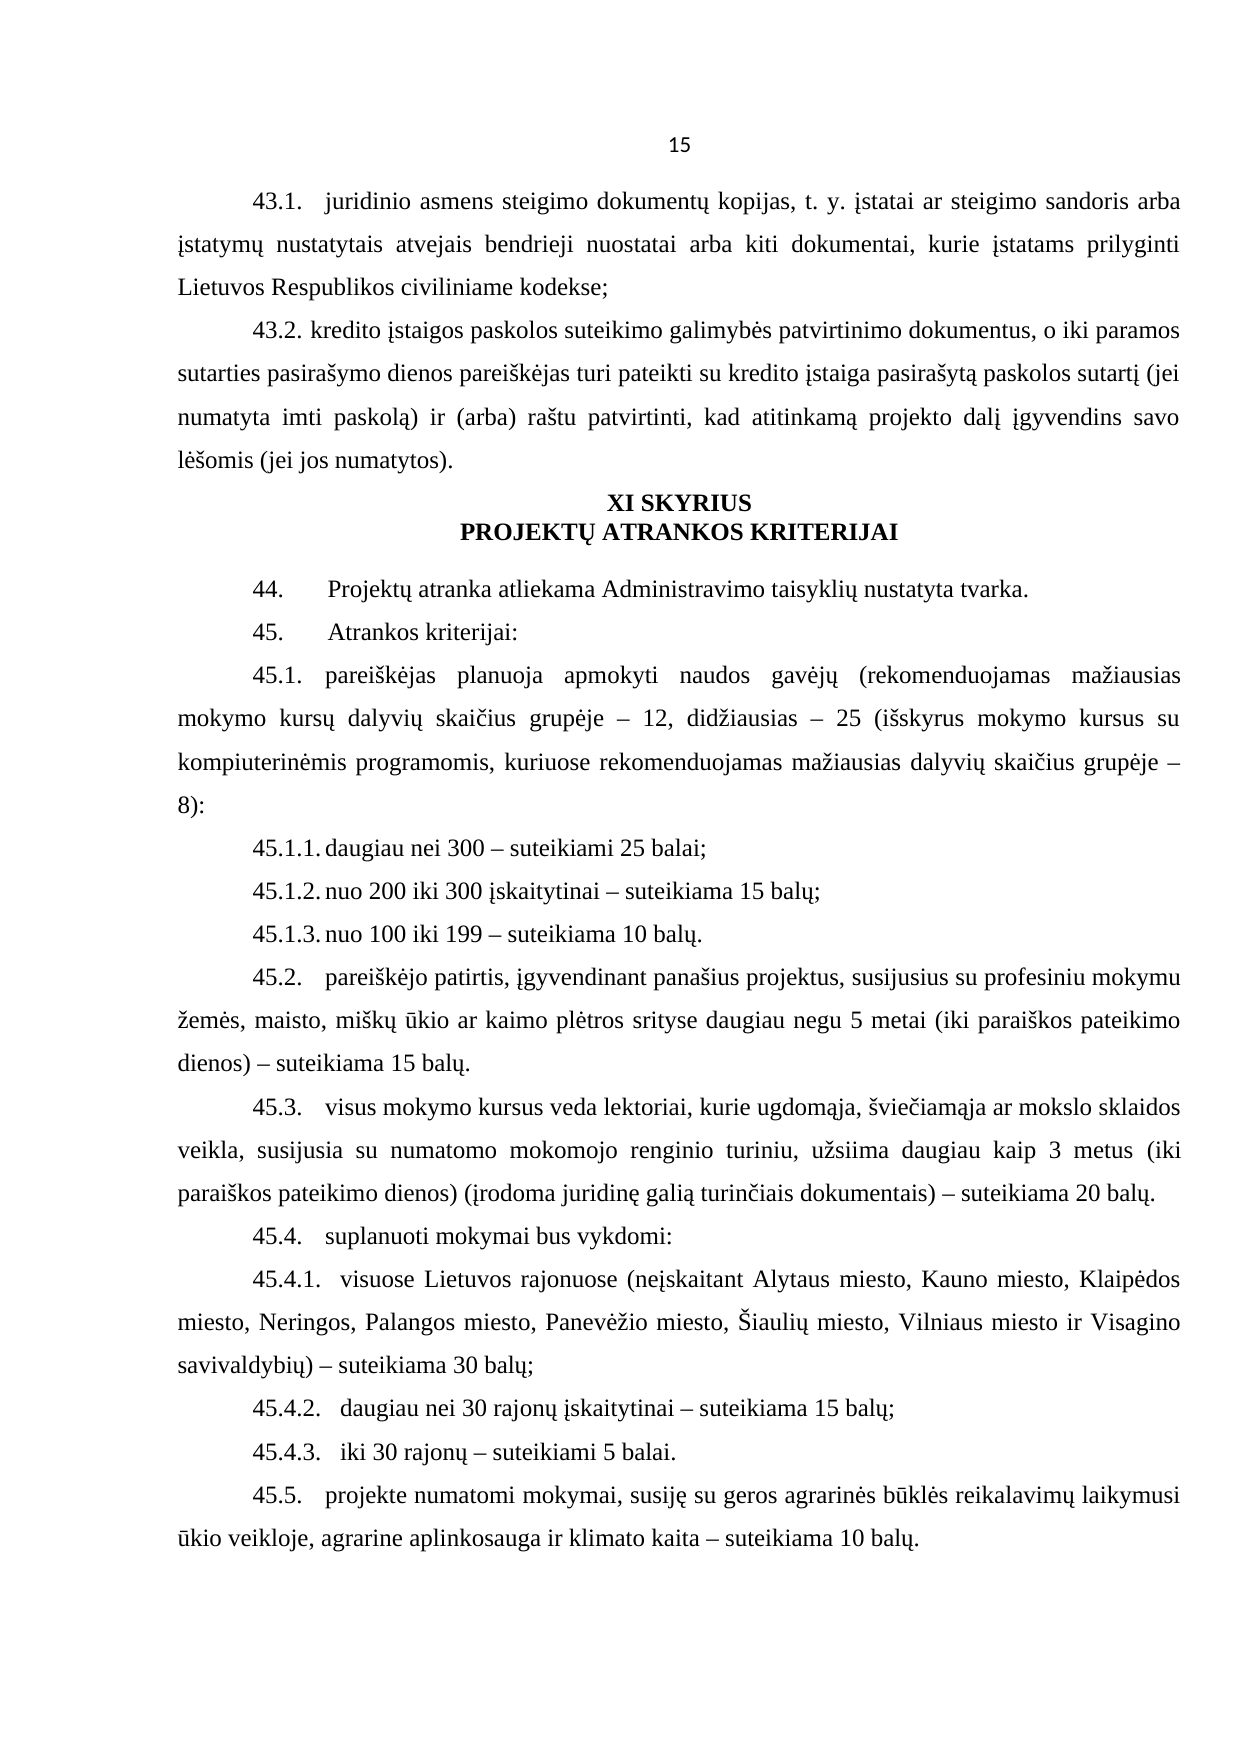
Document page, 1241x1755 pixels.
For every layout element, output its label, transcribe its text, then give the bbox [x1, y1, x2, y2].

text 45.1.3. nuo 100 iki 199 – suteikiama 10 balų. [252, 919, 1181, 948]
text 45.1.2. nuo 200 iki 300 įskaitytinai – suteikiama 15 balų; [252, 876, 1181, 905]
text 45.1.1. daugiau nei 300 – suteikiami 25 balai; [252, 833, 1181, 862]
text 45.4.1. visuose Lietuvos rajonuose (neįskaitant Alytaus miesto, Kauno miesto, Klaipėdos miesto, Neringos, Palangos miesto, Panevėžio miesto, Šiaulių miesto, Vilniaus miesto ir Visagino savivaldybių) – suteikiama 30 balų; [177, 1264, 1181, 1379]
text 45.1. pareiškėjas planuoja apmokyti naudos gavėjų (rekomenduojamas mažiausias mokymo kursų dalyvių skaičius grupėje – 12, didžiausias – 25 (išskyrus mokymo kursus su kompiuterinėmis programomis, kuriuose rekomenduojamas mažiausias dalyvių skaičius grupėje – 8): [177, 660, 1181, 818]
text 45. Atrankos kriterijai: [177, 617, 1181, 646]
text 43.2. kredito įstaigos paskolos suteikimo galimybės patvirtinimo dokumentus, o iki paramos sutarties pasirašymo dienos pareiškėjas turi pateikti su kredito įstaiga pasirašytą paskolos sutartį (jei numatyta imti paskolą) ir (arba) raštu patvirtinti, kad atitinkamą projekto dalį įgyvendins savo lėšomis (jei jos numatytos). [177, 315, 1181, 473]
text 45.4.2. daugiau nei 30 rajonų įskaitytinai – suteikiama 15 balų; [177, 1393, 1181, 1422]
text 45.4. suplanuoti mokymai bus vykdomi: [177, 1221, 1181, 1250]
text 45.2. pareiškėjo patirtis, įgyvendinant panašius projektus, susijusius su profesiniu mokymu žemės, maisto, miškų ūkio ar kaimo plėtros srityse daugiau negu 5 metai (iki paraiškos pateikimo dienos) – suteikiama 15 balų. [177, 962, 1181, 1077]
text 45.3. visus mokymo kursus veda lektoriai, kurie ugdomąja, šviečiamąja ar mokslo sklaidos veikla, susijusia su numatomo mokomojo renginio turiniu, užsiima daugiau kaip 3 metus (iki paraiškos pateikimo dienos) (įrodoma juridinę galią turinčiais dokumentais) – suteikiama 20 balų. [177, 1092, 1181, 1207]
text 45.5. projekte numatomi mokymai, susiję su geros agrarinės būklės reikalavimų laikymusi ūkio veikloje, agrarine aplinkosauga ir klimato kaita – suteikiama 10 balų. [177, 1480, 1181, 1552]
text XI SKYRIUS [177, 488, 1181, 517]
text 45.4.3. iki 30 rajonų – suteikiami 5 balai. [177, 1437, 1181, 1465]
text 44. Projektų atranka atliekama Administravimo taisyklių nustatyta tvarka. [177, 574, 1181, 603]
text PROJEKTŲ ATRANKOS KRITERIJAI [177, 517, 1181, 545]
text 43.1. juridinio asmens steigimo dokumentų kopijas, t. y. įstatai ar steigimo sandoris arba įstatymų nustatytais atvejais bendrieji nuostatai arba kiti dokumentai, kurie įstatams prilyginti Lietuvos Respublikos civiliniame kodekse; [177, 186, 1181, 301]
